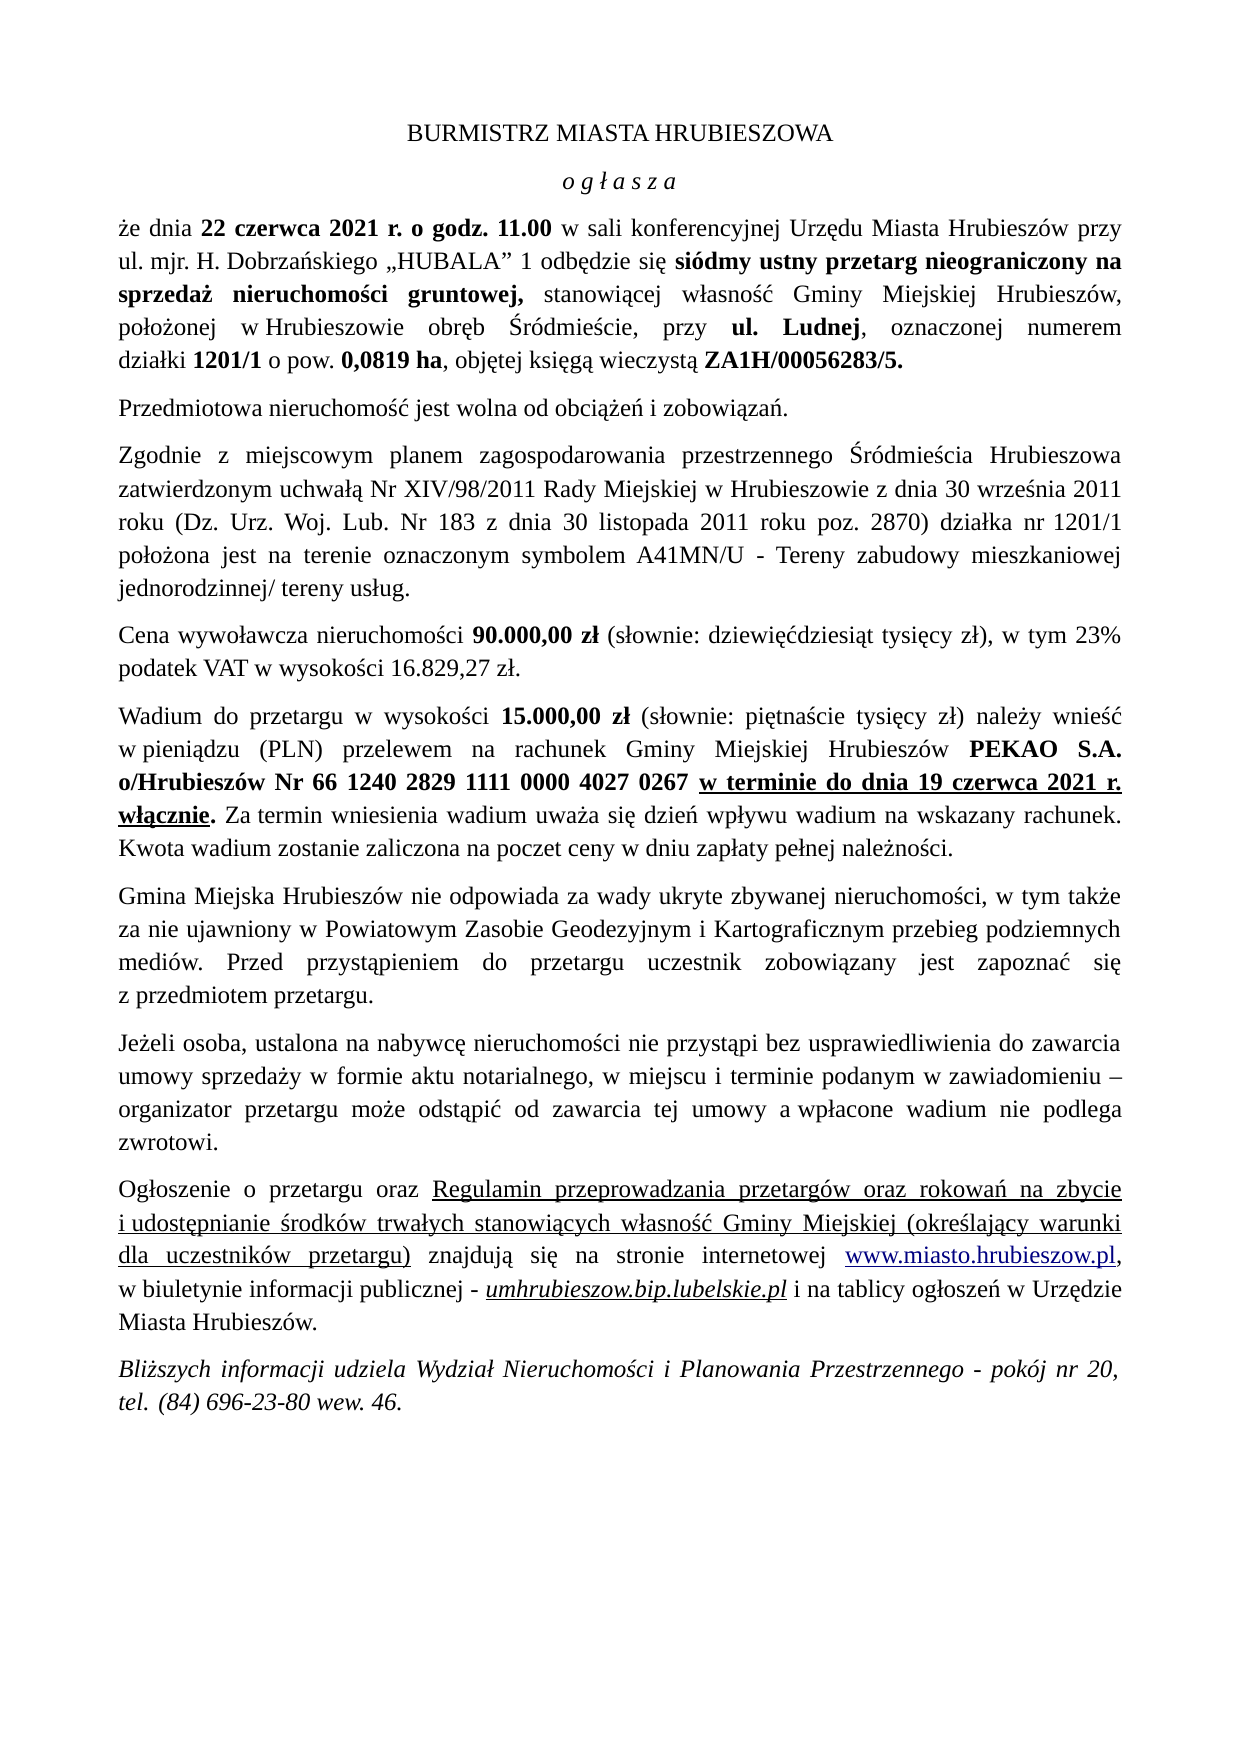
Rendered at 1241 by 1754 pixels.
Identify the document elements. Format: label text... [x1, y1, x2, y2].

text Bliższych informacji udziela Wydział Nieruchomości i Planowania Przestrzennego - pokój nr 20, tel. (84) 696-23-80 wew. 46. [118, 1354, 1122, 1416]
text Gmina Miejska Hrubieszów nie odpowiada za wady ukryte zbywanej nieruchomości, w tym także za nie ujawniony w Powiatowym Zasobie Geodezyjnym i Kartograficznym przebieg podziemnych mediów. Przed przystąpieniem do przetargu uczestnik zobowiązany jest zapoznać się z przedmiotem przetargu. [118, 881, 1122, 1009]
text Zgodnie z miejscowym planem zagospodarowania przestrzennego Śródmieścia Hrubieszowa zatwierdzonym uchwałą Nr XIV/98/2011 Rady Miejskiej w Hrubieszowie z dnia 30 września 2011 roku (Dz. Urz. Woj. Lub. Nr 183 z dnia 30 listopada 2011 roku poz. 2870) działka nr 1201/1 położona jest na terenie oznaczonym symbolem A41MN/U - Tereny zabudowy mieszkaniowej jednorodzinnej/ tereny usług. [118, 441, 1122, 601]
text dla uczestników przetargu) znajdują się na stronie internetowej www.miasto.hrubieszow.pl, w biuletynie informacji publicznej - umhrubieszow.bip.lubelskie.pl i na tablicy ogłoszeń w Urzędzie Miasta Hrubieszów. [118, 1234, 1122, 1335]
text Ogłoszenie o przetargu oraz Regulamin przeprowadzania przetargów oraz rokowań na zbycie i udostępnianie środków trwałych stanowiących własność Gminy Miejskiej (określający warunki [118, 1174, 1122, 1233]
text BURMISTRZ MIASTA HRUBIESZOWA [118, 118, 1122, 147]
text Cena wywoławcza nieruchomości 90.000,00 zł (słownie: dziewięćdziesiąt tysięcy zł), w tym 23% podatek VAT w wysokości 16.829,27 zł. [118, 621, 1122, 682]
text o g ł a s z a [118, 166, 1122, 194]
text Wadium do przetargu w wysokości 15.000,00 zł (słownie: piętnaście tysięcy zł) należy wnieść w pieniądzu (PLN) przelewem na rachunek Gminy Miejskiej Hrubieszów PEKAO S.A. o/Hrubieszów Nr 66 1240 2829 1111 0000 4027 0267 w terminie do dnia 19 czerwca 2021 r. włącznie. Za termin wniesienia wadium uważa się dzień wpływu wadium na wskazany rachunek. Kwota wadium zostanie zaliczona na poczet ceny w dniu zapłaty pełnej należności. [118, 701, 1122, 862]
text że dnia 22 czerwca 2021 r. o godz. 11.00 w sali konferencyjnej Urzędu Miasta Hrubieszów przy ul. mjr. H. Dobrzańskiego „HUBALA” 1 odbędzie się siódmy ustny przetarg nieograniczony na sprzedaż nieruchomości gruntowej, stanowiącej własność Gminy Miejskiej Hrubieszów, położonej w Hrubieszowie obręb Śródmieście, przy ul. Ludnej, oznaczonej numerem działki 1201/1 o pow. 0,0819 ha, objętej księgą wieczystą ZA1H/00056283/5. [118, 213, 1122, 374]
text Jeżeli osoba, ustalona na nabywcę nieruchomości nie przystąpi bez usprawiedliwienia do zawarcia umowy sprzedaży w formie aktu notarialnego, w miejscu i terminie podanym w zawiadomieniu – organizator przetargu może odstąpić od zawarcia tej umowy a wpłacone wadium nie podlega zwrotowi. [118, 1028, 1122, 1156]
text Przedmiotowa nieruchomość jest wolna od obciążeń i zobowiązań. [118, 393, 1122, 422]
